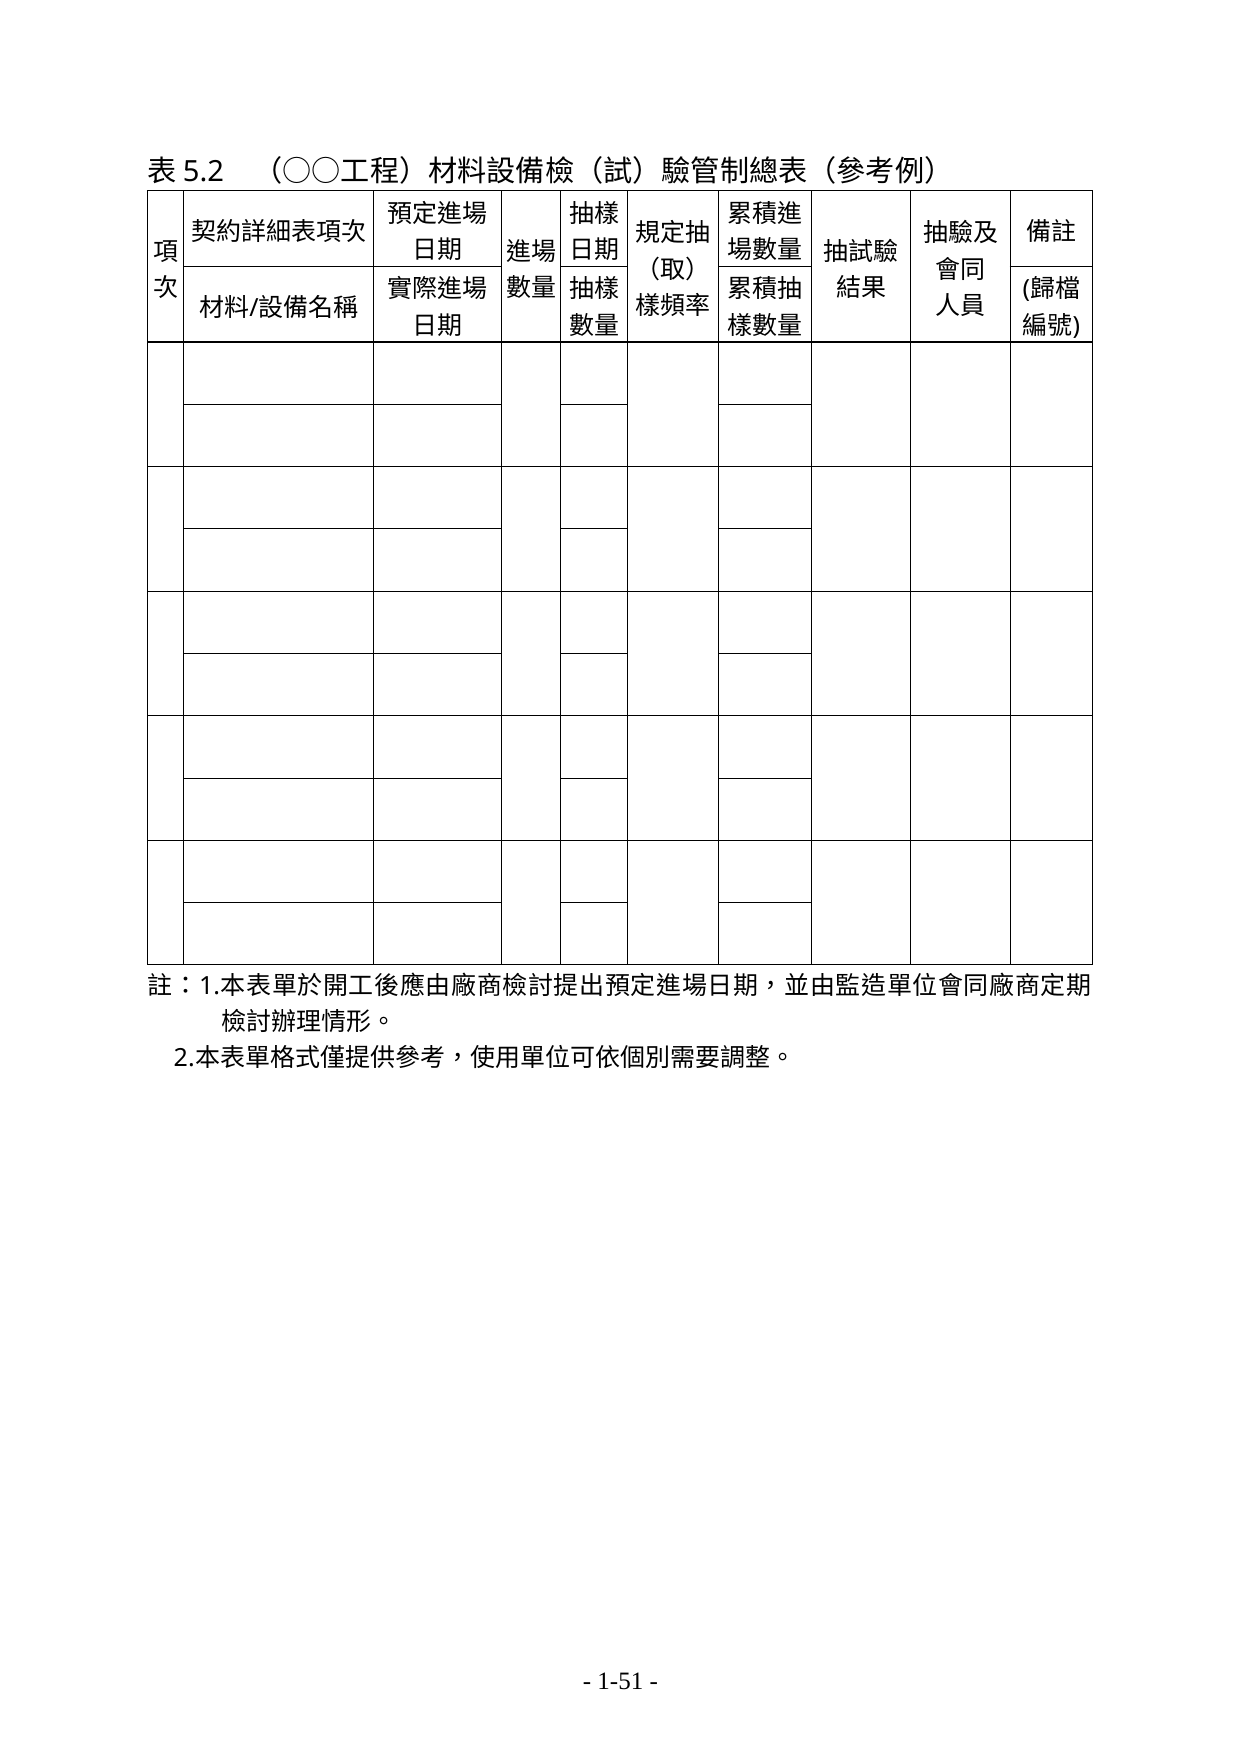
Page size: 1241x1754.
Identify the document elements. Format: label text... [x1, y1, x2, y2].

table_cell [561, 592, 627, 653]
table_header 預定進場 日期 [374, 191, 501, 266]
table_cell [561, 529, 627, 591]
table_cell [374, 467, 501, 528]
table_cell [184, 592, 373, 653]
text 表5.2 （○○工程）材料設備檢（試）驗管制總表（參考例） [148, 148, 1092, 190]
table_cell [561, 467, 627, 528]
table_cell [148, 343, 183, 466]
table_cell [1011, 716, 1092, 840]
table_cell [374, 779, 501, 840]
table_cell [911, 343, 1010, 466]
table_cell [628, 343, 718, 466]
table_cell [628, 467, 718, 591]
table_cell [561, 716, 627, 777]
table_header 抽樣 日期 [561, 191, 627, 266]
table_cell 實際進場 日期 [374, 267, 501, 341]
table_cell [719, 592, 811, 653]
table_cell [719, 405, 811, 466]
table_cell [374, 841, 501, 902]
table_cell [911, 716, 1010, 840]
table_cell [374, 343, 501, 404]
table_cell [184, 405, 373, 466]
table_header 累積進場數量 [719, 191, 811, 266]
table_cell 抽樣 數量 [561, 267, 627, 341]
table_cell [148, 716, 183, 840]
table_cell [561, 903, 627, 964]
table_cell [184, 716, 373, 777]
table_cell [812, 716, 910, 840]
table_cell [184, 529, 373, 591]
table_cell [628, 841, 718, 964]
table_cell [1011, 841, 1092, 964]
table_cell [1011, 343, 1092, 466]
table_cell [184, 343, 373, 404]
table_cell [502, 592, 560, 715]
table_cell [812, 592, 910, 715]
table_header 規定抽（取）樣頻率 [628, 191, 718, 341]
table_cell [374, 405, 501, 466]
table_cell [184, 903, 373, 964]
table_cell [374, 716, 501, 777]
table_cell [561, 343, 627, 404]
table_cell [502, 467, 560, 591]
table_cell [561, 779, 627, 840]
table_header 契約詳細表項次 [184, 191, 373, 266]
table_cell [719, 903, 811, 964]
table_cell 累積抽樣數量 [719, 267, 811, 341]
table_cell [184, 467, 373, 528]
table_cell [184, 654, 373, 715]
table_cell [502, 343, 560, 466]
table_cell [561, 654, 627, 715]
table_cell [719, 841, 811, 902]
table_cell [184, 779, 373, 840]
table_cell [719, 343, 811, 404]
table_cell [561, 841, 627, 902]
table_cell [374, 654, 501, 715]
table_cell 材料/設備名稱 [184, 267, 373, 341]
table_cell [184, 841, 373, 902]
text 註：1.本表單於開工後應由廠商檢討提出預定進場日期，並由監造單位會同廠商定期檢討辦理情形。 [148, 965, 1092, 1038]
table_cell [911, 841, 1010, 964]
table_cell [1011, 592, 1092, 715]
table_cell [374, 903, 501, 964]
table_cell [148, 467, 183, 591]
table_header 進場數量 [502, 191, 560, 341]
table_cell [628, 716, 718, 840]
table_cell [719, 779, 811, 840]
table_cell [502, 841, 560, 964]
table_header 項次 [148, 191, 183, 341]
table_cell [911, 592, 1010, 715]
table_cell [148, 841, 183, 964]
table_cell [374, 592, 501, 653]
text 2.本表單格式僅提供參考，使用單位可依個別需要調整。 [148, 1038, 1092, 1074]
table_cell [148, 592, 183, 715]
table_cell [561, 405, 627, 466]
table_cell [719, 467, 811, 528]
table_cell (歸檔編號) [1011, 267, 1092, 341]
table_header 抽驗及會同 人員 [911, 191, 1010, 341]
table_header 抽試驗 結果 [812, 191, 910, 341]
table_header 備註 [1011, 191, 1092, 266]
table_cell [628, 592, 718, 715]
table_cell [812, 343, 910, 466]
table_cell [911, 467, 1010, 591]
table_cell [719, 716, 811, 777]
table_cell [719, 654, 811, 715]
table_cell [502, 716, 560, 840]
table_cell [812, 467, 910, 591]
table_cell [1011, 467, 1092, 591]
table_cell [812, 841, 910, 964]
table_cell [374, 529, 501, 591]
table_cell [719, 529, 811, 591]
